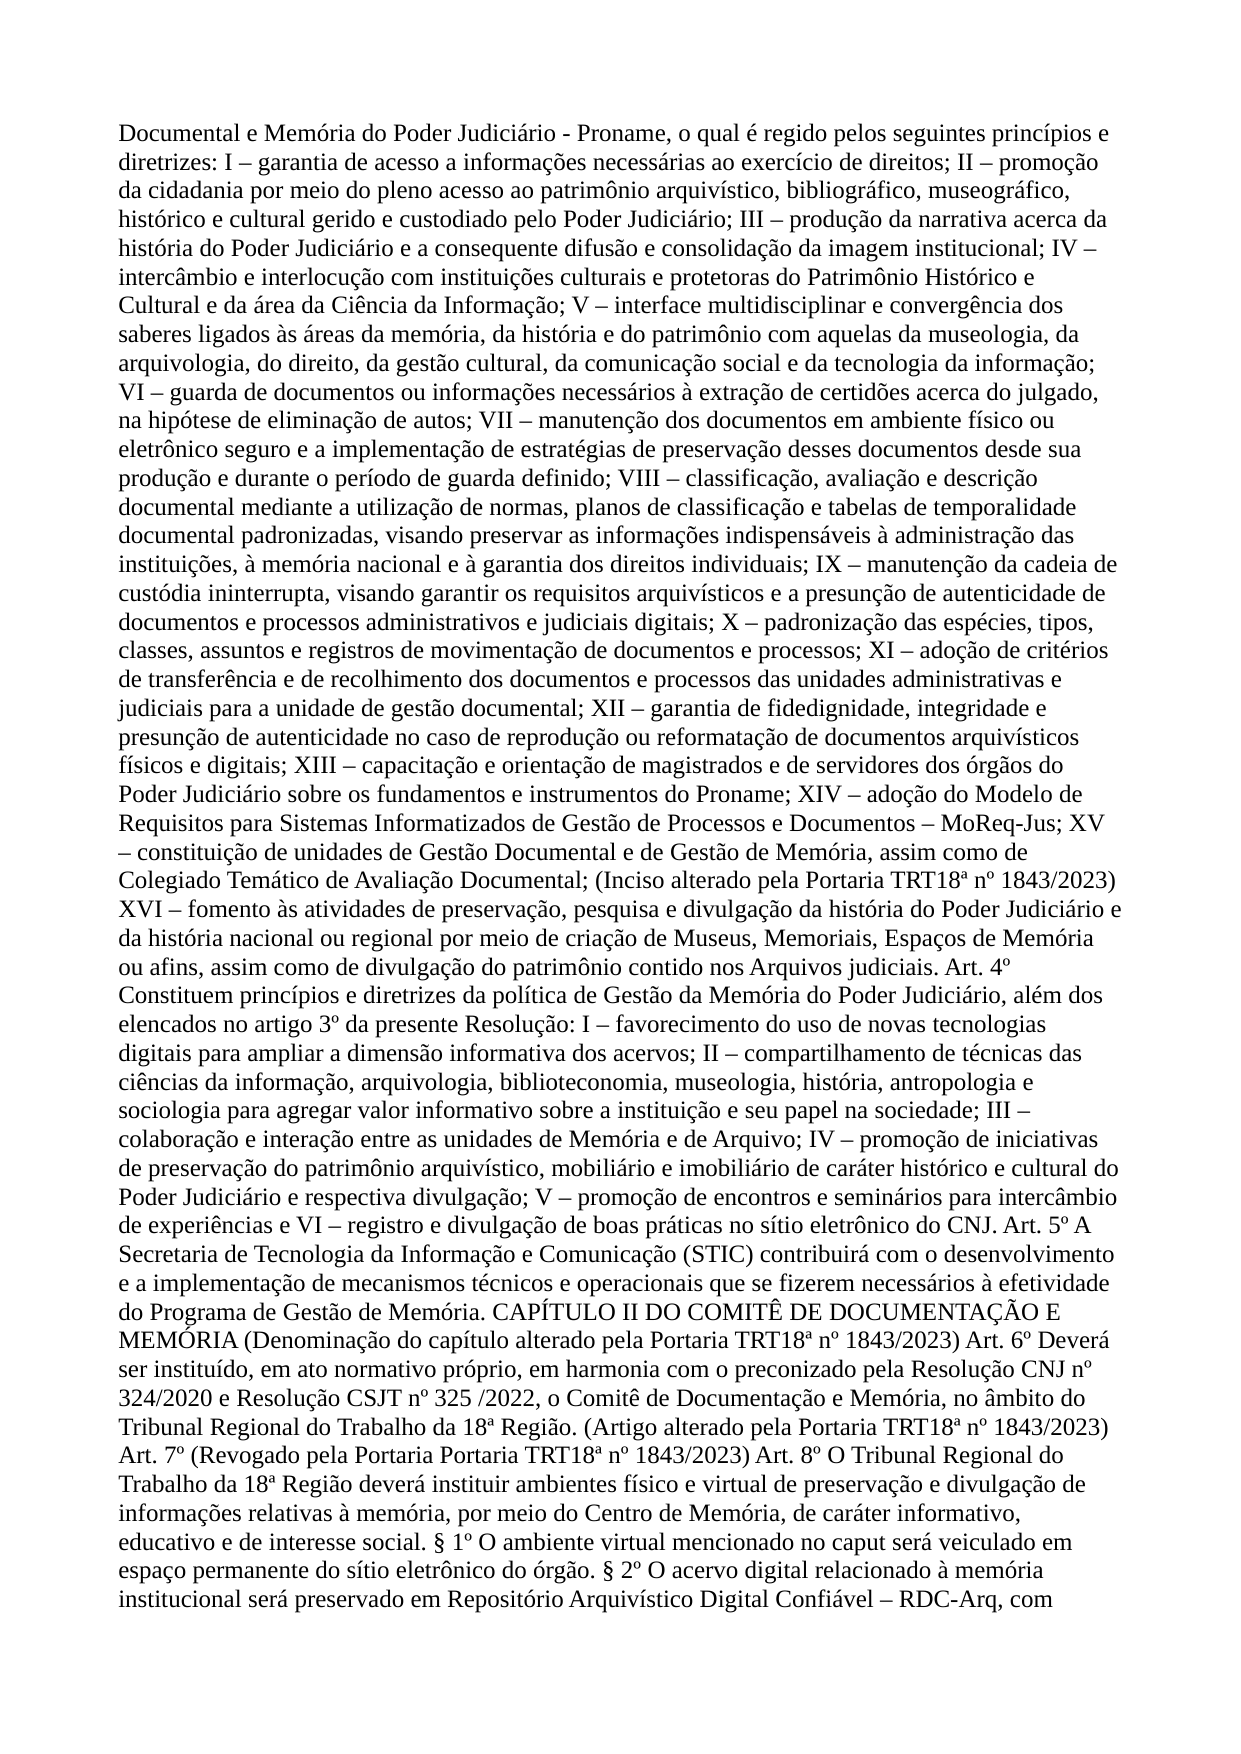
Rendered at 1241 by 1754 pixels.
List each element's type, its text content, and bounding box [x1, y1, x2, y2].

text Documental e Memória do Poder Judiciário - Proname, o qual é regido pelos seguintes princípios e diretrizes: I – garantia de acesso a informações necessárias ao exercício de direitos; II – promoção da cidadania por meio do pleno acesso ao patrimônio arquivístico, bibliográfico, museográfico, histórico e cultural gerido e custodiado pelo Poder Judiciário; III – produção da narrativa acerca da história do Poder Judiciário e a consequente difusão e consolidação da imagem institucional; IV – intercâmbio e interlocução com instituições culturais e protetoras do Patrimônio Histórico e Cultural e da área da Ciência da Informação; V – interface multidisciplinar e convergência dos saberes ligados às áreas da memória, da história e do patrimônio com aquelas da museologia, da arquivologia, do direito, da gestão cultural, da comunicação social e da tecnologia da informação; VI – guarda de documentos ou informações necessários à extração de certidões acerca do julgado, na hipótese de eliminação de autos; VII – manutenção dos documentos em ambiente físico ou eletrônico seguro e a implementação de estratégias de preservação desses documentos desde sua produção e durante o período de guarda definido; VIII – classificação, avaliação e descrição documental mediante a utilização de normas, planos de classificação e tabelas de temporalidade documental padronizadas, visando preservar as informações indispensáveis à administração das instituições, à memória nacional e à garantia dos direitos individuais; IX – manutenção da cadeia de custódia ininterrupta, visando garantir os requisitos arquivísticos e a presunção de autenticidade de documentos e processos administrativos e judiciais digitais; X – padronização das espécies, tipos, classes, assuntos e registros de movimentação de documentos e processos; XI – adoção de critérios de transferência e de recolhimento dos documentos e processos das unidades administrativas e judiciais para a unidade de gestão documental; XII – garantia de fidedignidade, integridade e presunção de autenticidade no caso de reprodução ou reformatação de documentos arquivísticos físicos e digitais; XIII – capacitação e orientação de magistrados e de servidores dos órgãos do Poder Judiciário sobre os fundamentos e instrumentos do Proname; XIV – adoção do Modelo de Requisitos para Sistemas Informatizados de Gestão de Processos e Documentos – MoReq-Jus; XV – constituição de unidades de Gestão Documental e de Gestão de Memória, assim como de Colegiado Temático de Avaliação Documental; (Inciso alterado pela Portaria TRT18ª nº 1843/2023) XVI – fomento às atividades de preservação, pesquisa e divulgação da história do Poder Judiciário e da história nacional ou regional por meio de criação de Museus, Memoriais, Espaços de Memória ou afins, assim como de divulgação do patrimônio contido nos Arquivos judiciais. Art. 4º Constituem princípios e diretrizes da política de Gestão da Memória do Poder Judiciário, além dos elencados no artigo 3º da presente Resolução: I – favorecimento do uso de novas tecnologias digitais para ampliar a dimensão informativa dos acervos; II – compartilhamento de técnicas das ciências da informação, arquivologia, biblioteconomia, museologia, história, antropologia e sociologia para agregar valor informativo sobre a instituição e seu papel na sociedade; III – colaboração e interação entre as unidades de Memória e de Arquivo; IV – promoção de iniciativas de preservação do patrimônio arquivístico, mobiliário e imobiliário de caráter histórico e cultural do Poder Judiciário e respectiva divulgação; V – promoção de encontros e seminários para intercâmbio de experiências e VI – registro e divulgação de boas práticas no sítio eletrônico do CNJ. Art. 5º A Secretaria de Tecnologia da Informação e Comunicação (STIC) contribuirá com o desenvolvimento e a implementação de mecanismos técnicos e operacionais que se fizerem necessários à efetividade do Programa de Gestão de Memória. CAPÍTULO II DO COMITÊ DE DOCUMENTAÇÃO E MEMÓRIA (Denominação do capítulo alterado pela Portaria TRT18ª nº 1843/2023) Art. 6º Deverá ser instituído, em ato normativo próprio, em harmonia com o preconizado pela Resolução CNJ nº 324/2020 e Resolução CSJT nº 325 /2022, o Comitê de Documentação e Memória, no âmbito do Tribunal Regional do Trabalho da 18ª Região. (Artigo alterado pela Portaria TRT18ª nº 1843/2023) Art. 7º (Revogado pela Portaria Portaria TRT18ª nº 1843/2023) Art. 8º O Tribunal Regional do Trabalho da 18ª Região deverá instituir ambientes físico e virtual de preservação e divulgação de informações relativas à memória, por meio do Centro de Memória, de caráter informativo, educativo e de interesse social. § 1º O ambiente virtual mencionado no caput será veiculado em espaço permanente do sítio eletrônico do órgão. § 2º O acervo digital relacionado à memória institucional será preservado em Repositório Arquivístico Digital Confiável – RDC-Arq, com [118, 118, 1122, 1613]
